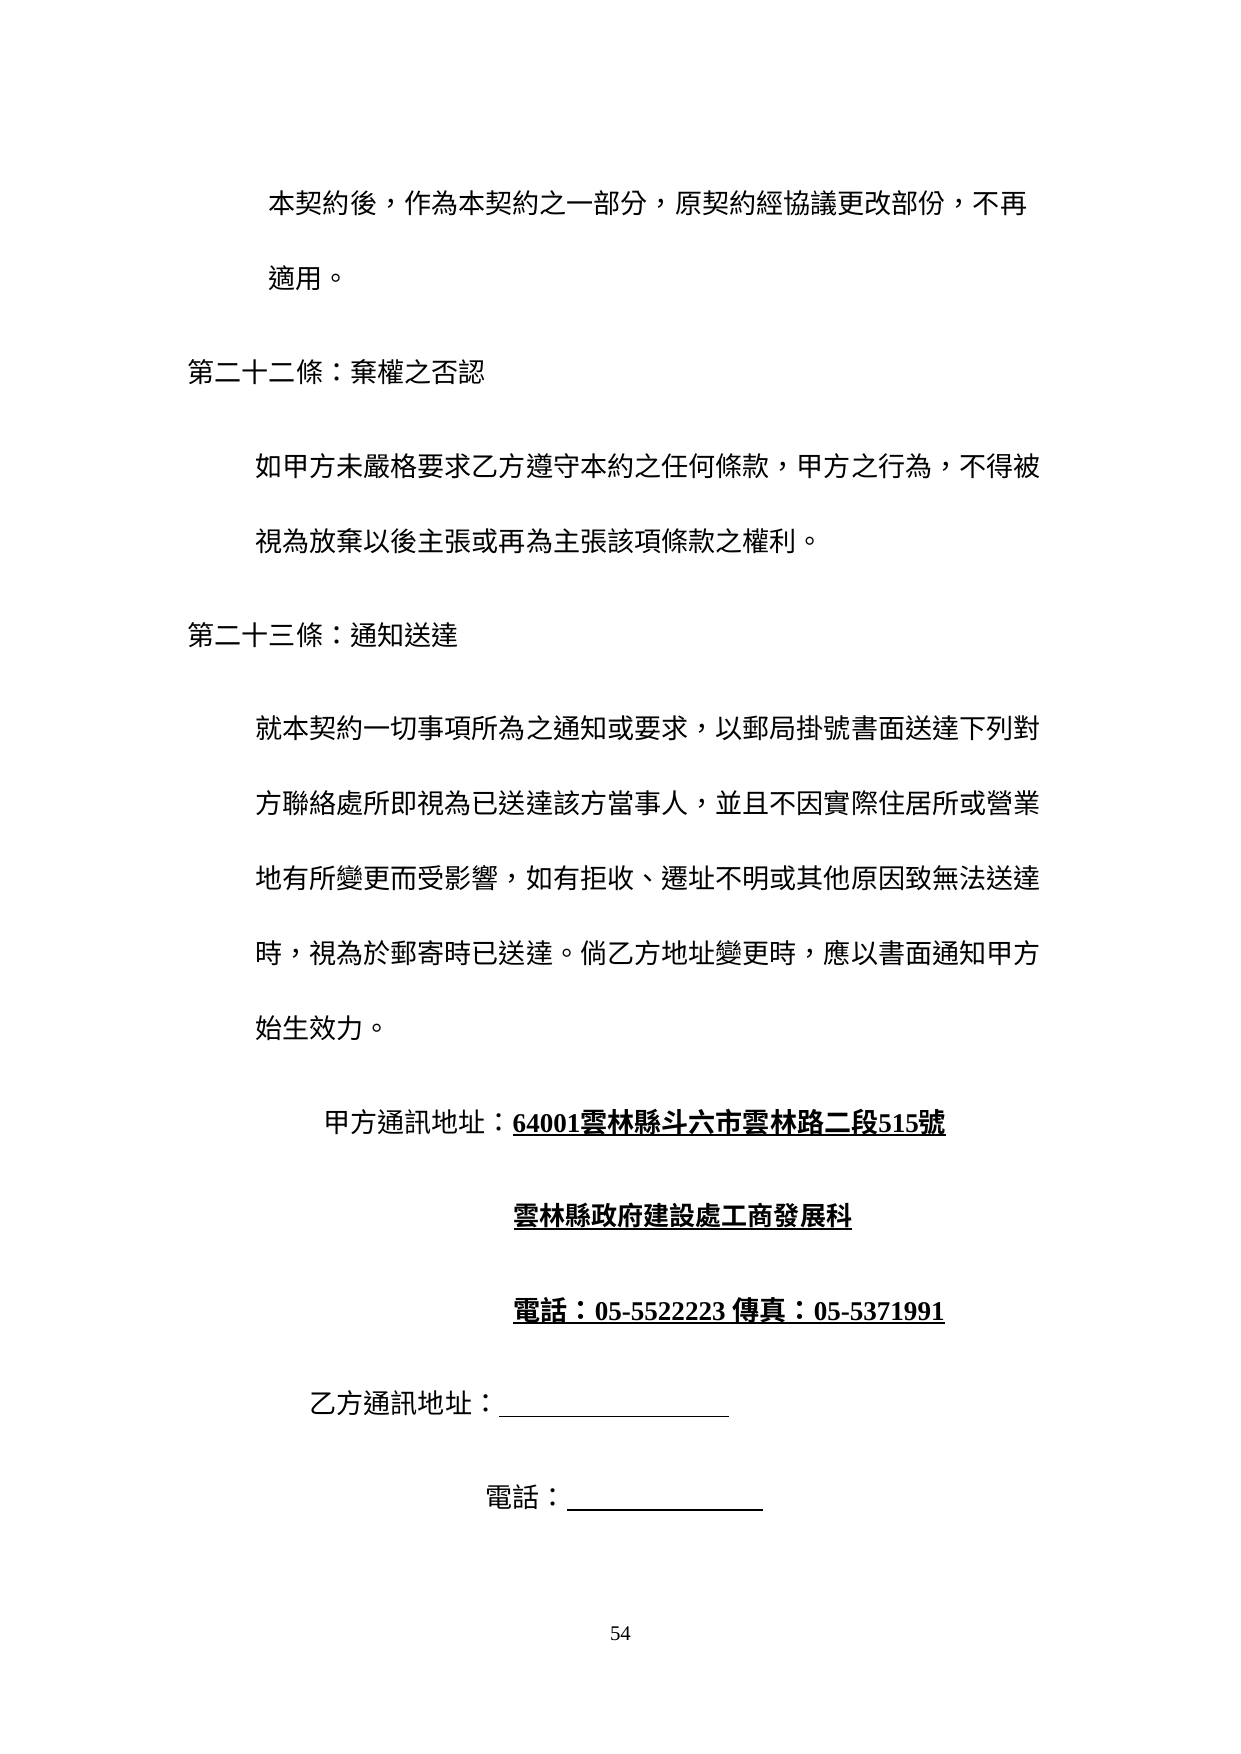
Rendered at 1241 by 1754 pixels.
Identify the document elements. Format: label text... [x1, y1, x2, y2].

text 就本契約一切事項所為之通知或要求，以郵局掛號書面送達下列對方聯絡處所即視為已送達該方當事人，並且不因實際住居所或營業地有所變更而受影響，如有拒收、遷址不明或其他原因致無法送達時，視為於郵寄時已送達。倘乙方地址變更時，應以書面通知甲方始生效力。 [255, 689, 1053, 1064]
text 電話： [187, 1458, 1053, 1533]
text 雲林縣政府建設處工商發展科 [187, 1177, 1053, 1252]
text 第二十二條：棄權之否認 [187, 333, 1053, 408]
text 甲方通訊地址：64001雲林縣斗六市雲林路二段515號 [187, 1083, 1053, 1158]
text 本契約後，作為本契約之一部分，原契約經協議更改部份，不再適用。 [268, 164, 1053, 314]
text 電話：05-5522223 傳真：05-5371991 [187, 1271, 1053, 1346]
text 乙方通訊地址： [187, 1364, 1053, 1439]
text 第二十三條：通知送達 [187, 596, 1053, 671]
text 如甲方未嚴格要求乙方遵守本約之任何條款，甲方之行為，不得被視為放棄以後主張或再為主張該項條款之權利。 [255, 427, 1053, 577]
